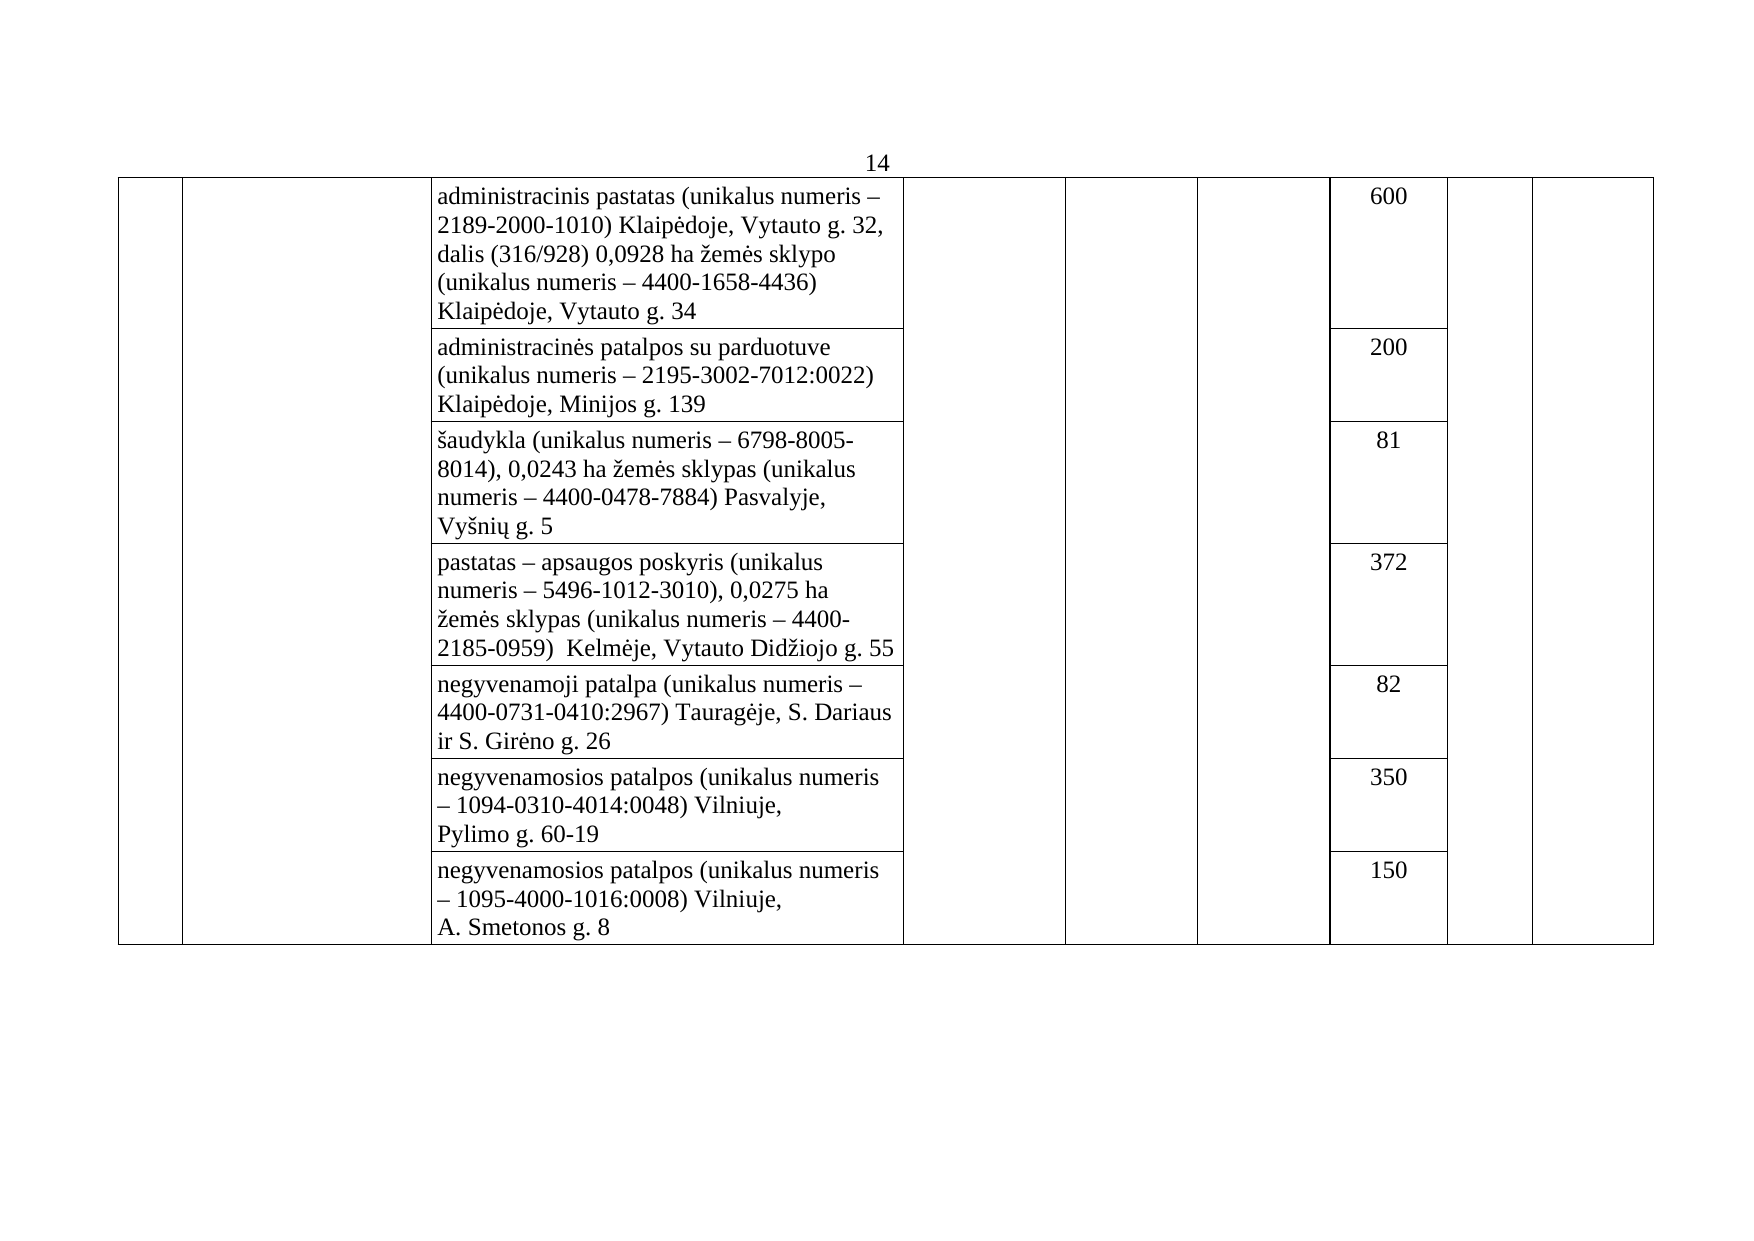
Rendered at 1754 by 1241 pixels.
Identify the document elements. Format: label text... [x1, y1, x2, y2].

table_cell [183, 178, 431, 944]
table_cell [119, 178, 182, 944]
table_cell 372 [1331, 544, 1447, 665]
table_cell [904, 178, 1065, 944]
table_cell 600 [1331, 178, 1447, 328]
table_cell negyvenamosios patalpos (unikalus numeris – 1095-4000-1016:0008) Vilniuje, A. Smetonos g. 8 [432, 852, 903, 944]
table_cell 350 [1331, 759, 1447, 851]
table_cell negyvenamoji patalpa (unikalus numeris – 4400-0731-0410:2967) Tauragėje, S. Dariaus ir S. Girėno g. 26 [432, 666, 903, 758]
table_cell pastatas – apsaugos poskyris (unikalus numeris – 5496-1012-3010), 0,0275 ha žemės sklypas (unikalus numeris – 4400-2185-0959) Kelmėje, Vytauto Didžiojo g. 55 [432, 544, 903, 665]
table_cell 150 [1331, 852, 1447, 944]
table_cell [1533, 178, 1653, 944]
table_cell [1066, 178, 1197, 944]
table_cell [1198, 178, 1329, 944]
table_cell 81 [1331, 422, 1447, 543]
table_cell administracinis pastatas (unikalus numeris – 2189-2000-1010) Klaipėdoje, Vytauto g. 32, dalis (316/928) 0,0928 ha žemės sklypo (unikalus numeris – 4400-1658-4436) Klaipėdoje, Vytauto g. 34 [432, 178, 903, 328]
table_cell administracinės patalpos su parduotuve (unikalus numeris – 2195-3002-7012:0022) Klaipėdoje, Minijos g. 139 [432, 329, 903, 421]
table_cell šaudykla (unikalus numeris – 6798-8005-8014), 0,0243 ha žemės sklypas (unikalus numeris – 4400-0478-7884) Pasvalyje, Vyšnių g. 5 [432, 422, 903, 543]
table_cell negyvenamosios patalpos (unikalus numeris – 1094-0310-4014:0048) Vilniuje, Pylimo g. 60-19 [432, 759, 903, 851]
table_cell 200 [1331, 329, 1447, 421]
table_cell 82 [1331, 666, 1447, 758]
table_cell [1448, 178, 1532, 944]
